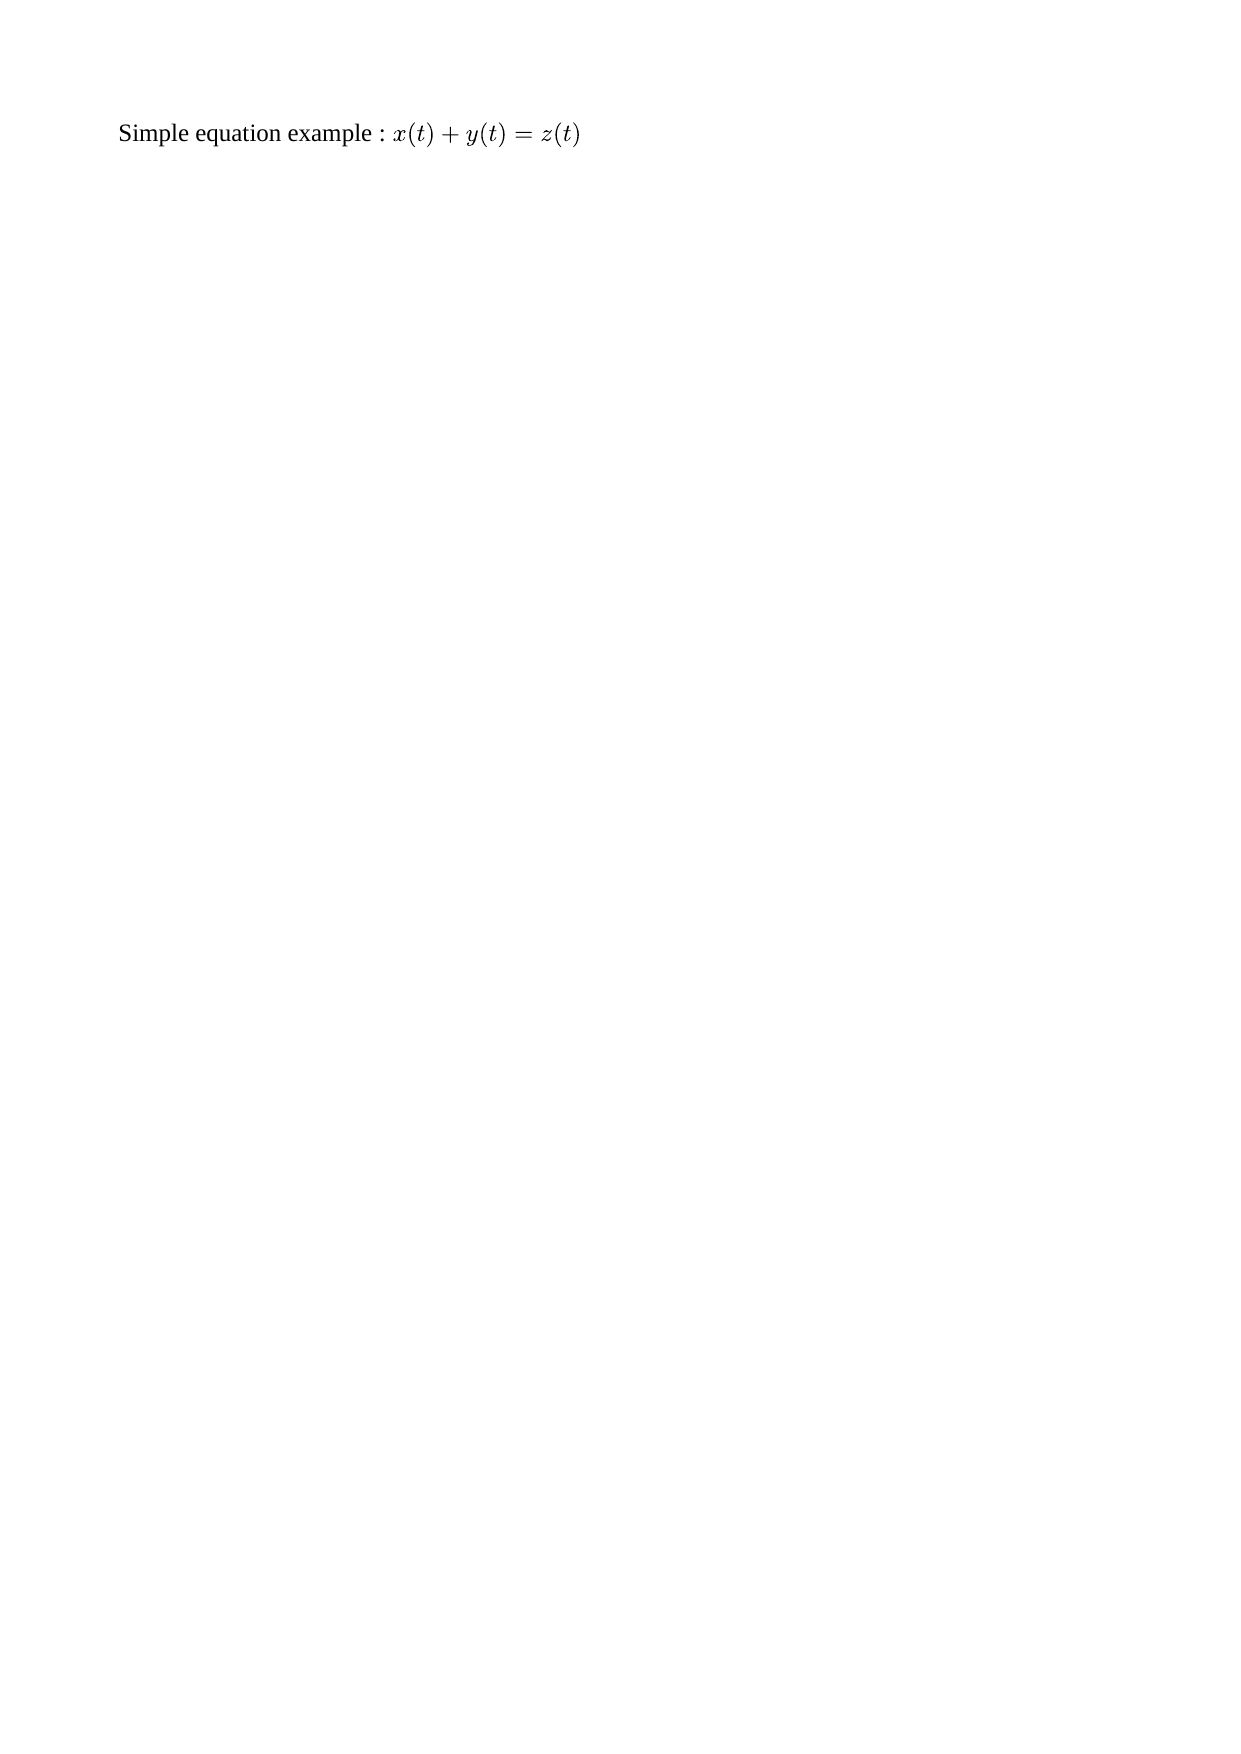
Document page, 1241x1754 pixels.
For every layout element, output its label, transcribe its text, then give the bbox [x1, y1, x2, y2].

text Simple equation example : [118, 118, 1122, 148]
